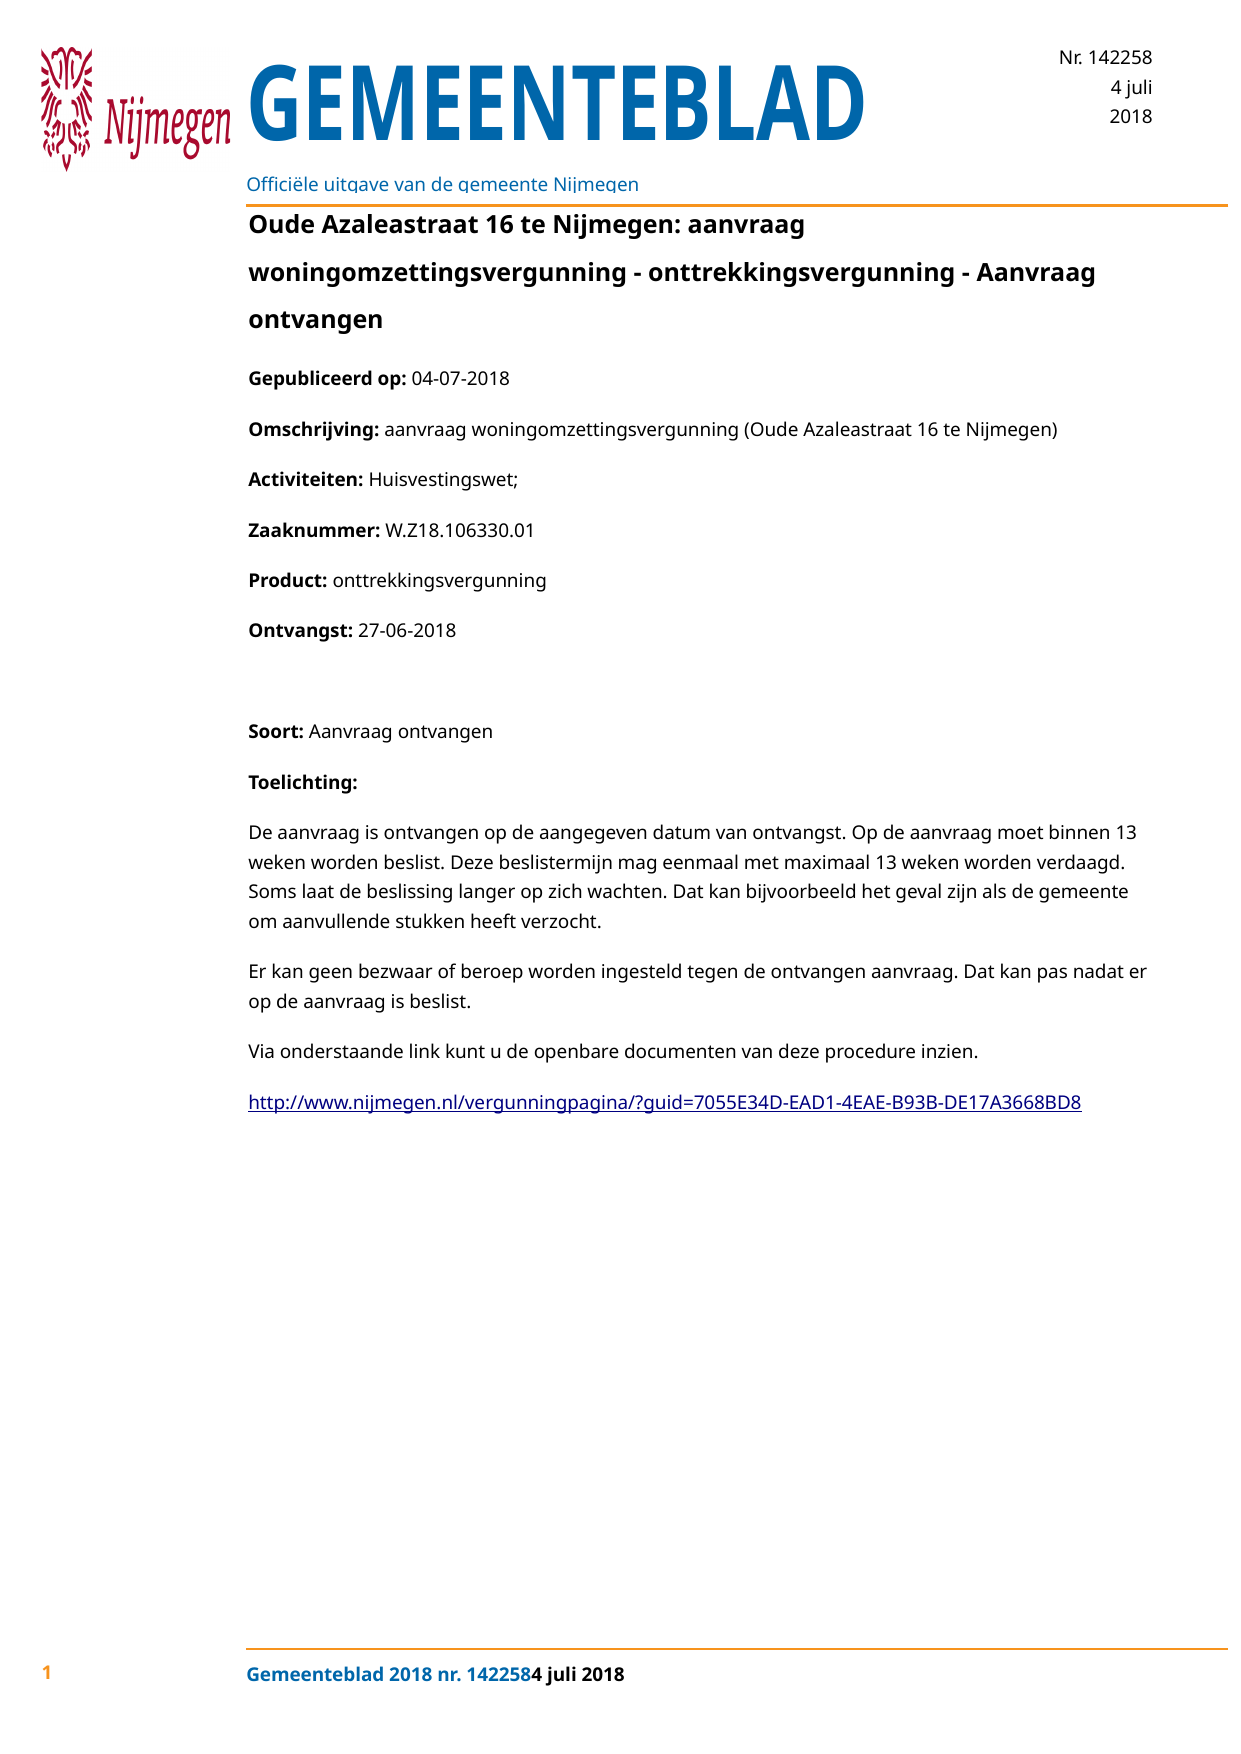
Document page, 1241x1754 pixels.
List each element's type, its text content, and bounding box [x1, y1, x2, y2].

text Zaaknummer: W.Z18.106330.01 [248, 517, 1152, 542]
text Soort: Aanvraag ontvangen [248, 718, 1152, 744]
text Toelichting: [248, 769, 1152, 794]
text Oude Azaleastraat 16 te Nijmegen: aanvraag woningomzettingsvergunning - onttrekkingsvergunning - Aanvraag ontvangen [248, 207, 1152, 336]
text Activiteiten: Huisvestingswet; [248, 466, 1152, 492]
text Gepubliceerd op: 04-07-2018 [248, 366, 1152, 391]
text Product: onttrekkingsvergunning [248, 567, 1152, 593]
text Ontvangst: 27-06-2018 [248, 618, 1152, 643]
text http://www.nijmegen.nl/vergunningpagina/?guid=7055E34D-EAD1-4EAE-B93B-DE17A3668BD8 [248, 1089, 1152, 1114]
text De aanvraag is ontvangen op de aangegeven datum van ontvangst. Op de aanvraag moet binnen 13 weken worden beslist. Deze beslistermijn mag eenmaal met maximaal 13 weken worden verdaagd. Soms laat de beslissing langer op zich wachten. Dat kan bijvoorbeeld het geval zijn als de gemeente om aanvullende stukken heeft verzocht. [248, 819, 1152, 934]
text Omschrijving: aanvraag woningomzettingsvergunning (Oude Azaleastraat 16 te Nijmegen) [248, 416, 1152, 442]
picture [41, 47, 231, 172]
text Er kan geen bezwaar of beroep worden ingesteld tegen de ontvangen aanvraag. Dat kan pas nadat er op de aanvraag is beslist. [248, 958, 1152, 1014]
text Via onderstaande link kunt u de openbare documenten van deze procedure inzien. [248, 1038, 1152, 1064]
